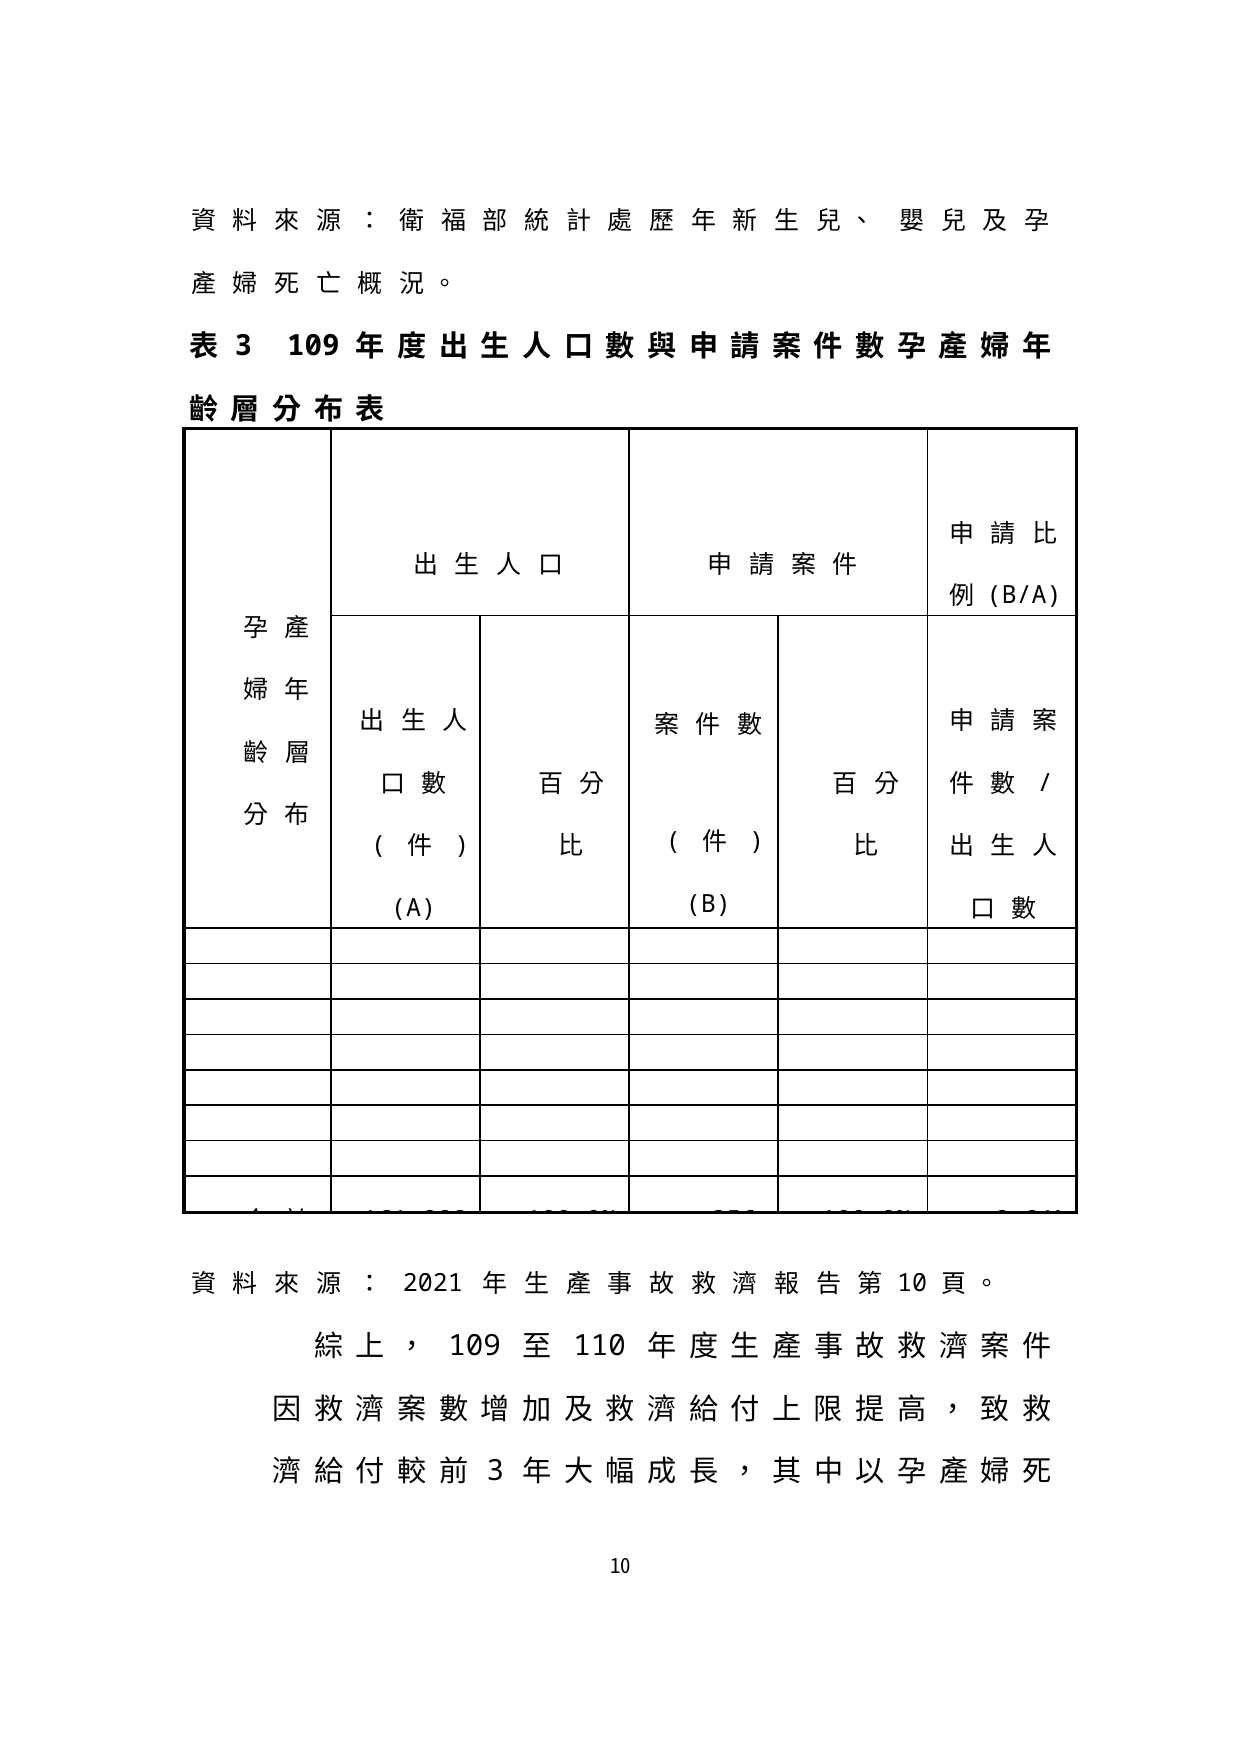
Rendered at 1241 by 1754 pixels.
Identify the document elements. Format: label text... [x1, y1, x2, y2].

table_cell 1.3% [481, 929, 628, 963]
text 表3 109年度出生人口數與申請案件數孕產婦年齡層分布表 [183, 302, 1058, 427]
table_cell 57,570 [332, 1035, 479, 1069]
table_cell 356 [630, 1177, 777, 1211]
table_cell 申請案件數/出生人口數 [928, 616, 1075, 927]
table_cell 3.09‰ [928, 1106, 1075, 1140]
table_cell 百分比 [481, 616, 628, 927]
table_cell 18.8% [779, 1000, 927, 1033]
table_cell 1.82‰ [928, 1000, 1075, 1033]
table_cell 5.6% [481, 1106, 628, 1140]
table_cell 35.1% [779, 1071, 927, 1104]
table_cell 30.6% [779, 1035, 927, 1069]
table_cell 9,049 [332, 1106, 479, 1140]
table_cell 出生人口數 (件)(A) [332, 616, 479, 927]
table_cell 百分比 [779, 616, 927, 927]
table_cell 28 [630, 1106, 777, 1140]
table_cell 1.59‰ [928, 964, 1075, 998]
table_cell 35-39歲 [186, 1071, 330, 1104]
table_cell 2,154 [332, 929, 479, 963]
table_cell 22 [630, 964, 777, 998]
table_cell 35.7% [481, 1035, 628, 1069]
table_cell 3.02‰ [928, 1071, 1075, 1104]
table_cell 8.6% [481, 964, 628, 998]
table_cell 40-44歲 [186, 1106, 330, 1140]
table_cell 5.78‰ [928, 1141, 1075, 1175]
text 資料來源：2021年生產事故救濟報告第10頁。 [183, 1240, 1058, 1302]
table_header 出生人口 [332, 430, 628, 615]
table_cell 1.89‰ [928, 1035, 1075, 1069]
table_cell 0.3% [481, 1141, 628, 1175]
table_cell 30-34歲 [186, 1035, 330, 1069]
table_cell 2.21‰ [928, 1177, 1075, 1211]
table_cell 2 [630, 929, 777, 963]
table_cell 13,810 [332, 964, 479, 998]
table_cell 25.7% [481, 1071, 628, 1104]
table_cell 0.6% [779, 929, 927, 963]
table_header 孕產婦年齡層分布 [186, 430, 330, 927]
table_cell 合計 [186, 1177, 330, 1211]
table_cell 41,406 [332, 1071, 479, 1104]
table_cell 67 [630, 1000, 777, 1033]
text 綜上，109至110年度生產事故救濟案件因救濟案數增加及救濟給付上限提高，致救濟給付較前3年大幅成長，其中以孕產婦死亡給付救濟金額最高，且面臨產婦高齡化趨勢，生育風險相對提高，允宜賡續研謀改善孕產婦健康照護環境，降低生產事故之發生。 [242, 1302, 1058, 1490]
table_cell 案件數 (件)(B) [630, 616, 777, 927]
table_cell 36,780 [332, 1000, 479, 1033]
table_cell 0.8% [779, 1141, 927, 1175]
table_cell 22.8% [481, 1000, 628, 1033]
table_cell 20-24歲 [186, 964, 330, 998]
table_cell 小於20歲 [186, 929, 330, 963]
table_cell 0.93‰ [928, 929, 1075, 963]
text 資料來源：衛福部統計處歷年新生兒、嬰兒及孕產婦死亡概況。 [183, 177, 1058, 302]
table_cell 109 [630, 1035, 777, 1069]
table_cell 7.9% [779, 1106, 927, 1140]
table_cell 161,288 [332, 1177, 479, 1211]
table_cell 100.0% [481, 1177, 628, 1211]
table_cell 45歲以上 [186, 1141, 330, 1175]
table_cell 125 [630, 1071, 777, 1104]
table_cell 6.2% [779, 964, 927, 998]
table_header 申請比例(B/A) [928, 430, 1075, 615]
table_cell 519 [332, 1141, 479, 1175]
table_cell 25-29歲 [186, 1000, 330, 1033]
table_cell 3 [630, 1141, 777, 1175]
table_header 申請案件 [630, 430, 927, 615]
table_cell 100.0% [779, 1177, 927, 1211]
